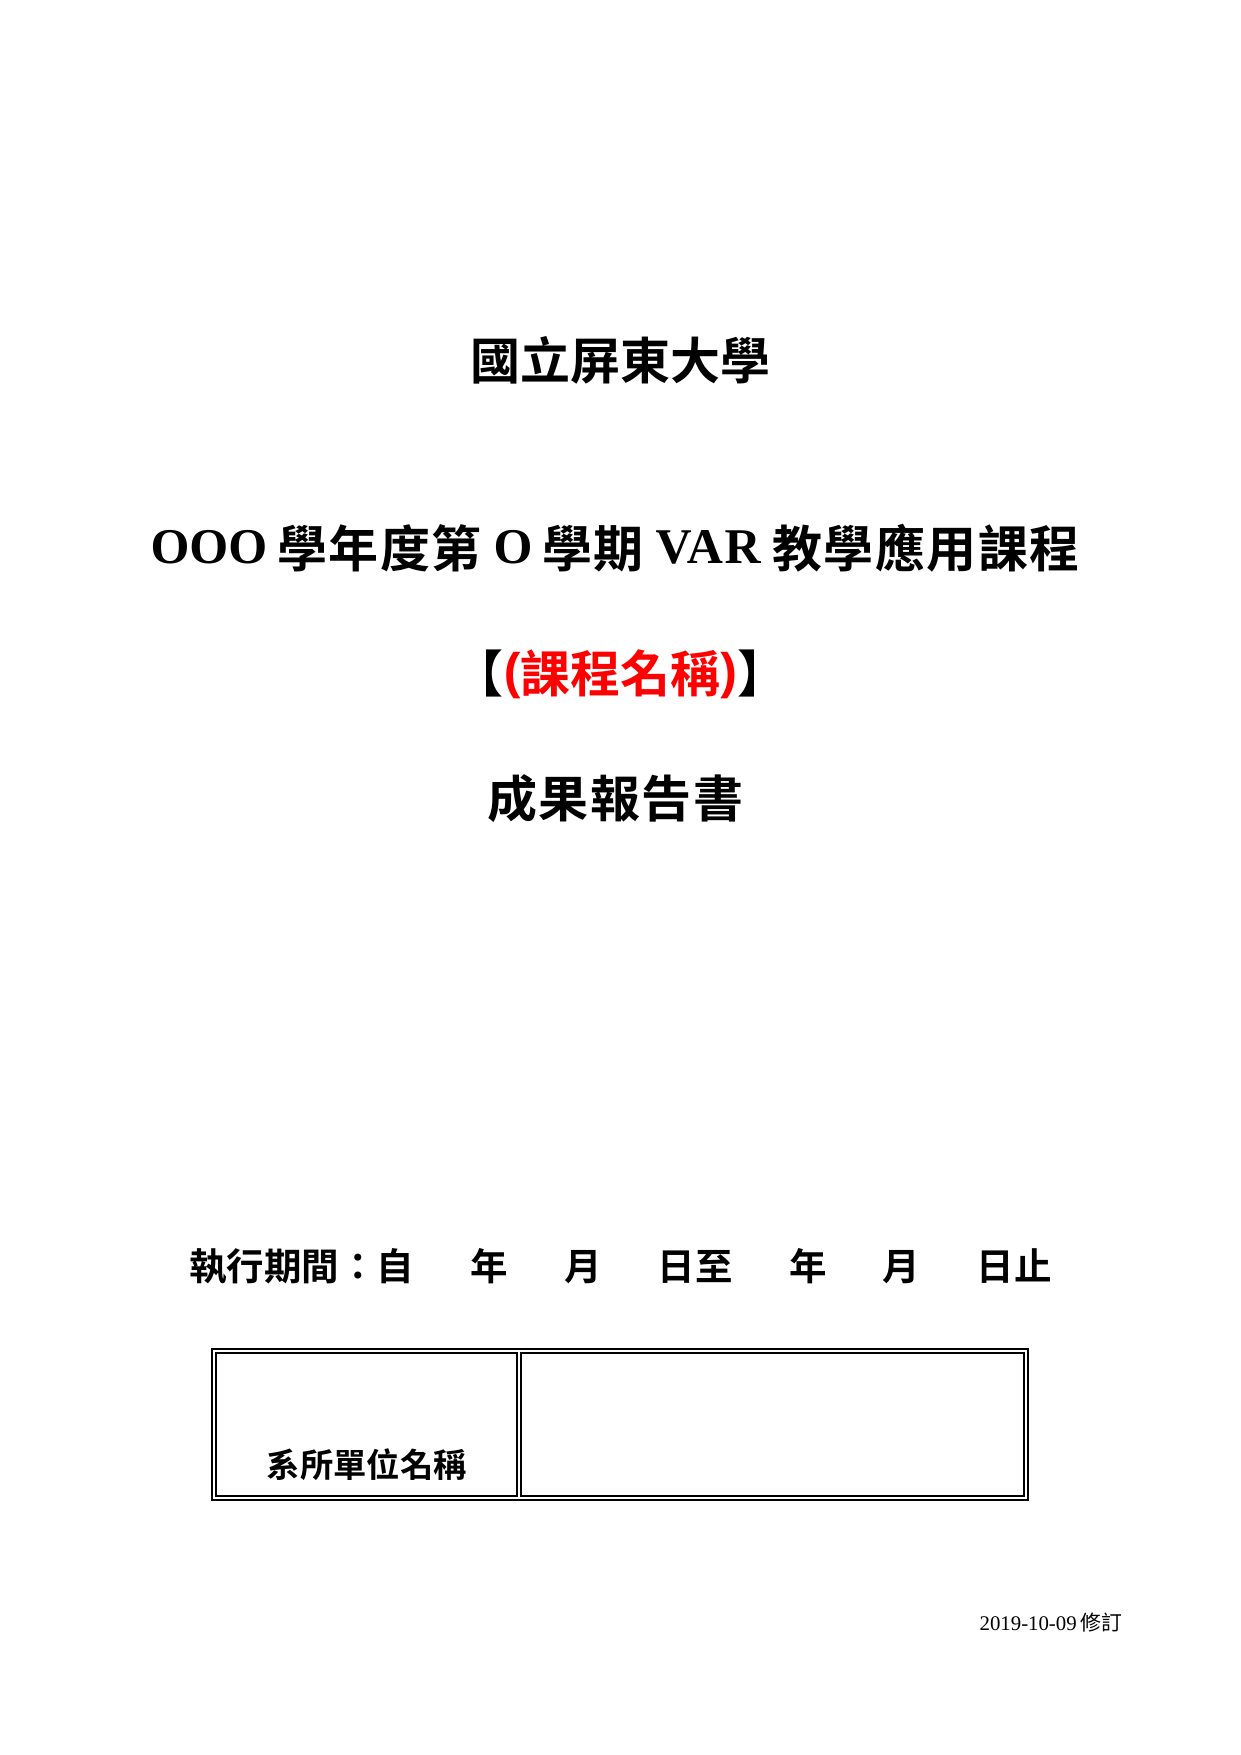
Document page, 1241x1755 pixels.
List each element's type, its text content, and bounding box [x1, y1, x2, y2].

text 【(課程名稱)】 [118, 597, 1122, 722]
table_header 系所單位名稱 [217, 1354, 516, 1495]
text 國立屏東大學 [118, 285, 1122, 410]
text 執行期間：自 年 月 日至 年 月 日止 [118, 1222, 1122, 1285]
text OOO學年度第O學期VAR教學應用課程 [118, 472, 1112, 597]
table_header [522, 1354, 1023, 1495]
text 成果報告書 [118, 722, 1112, 847]
